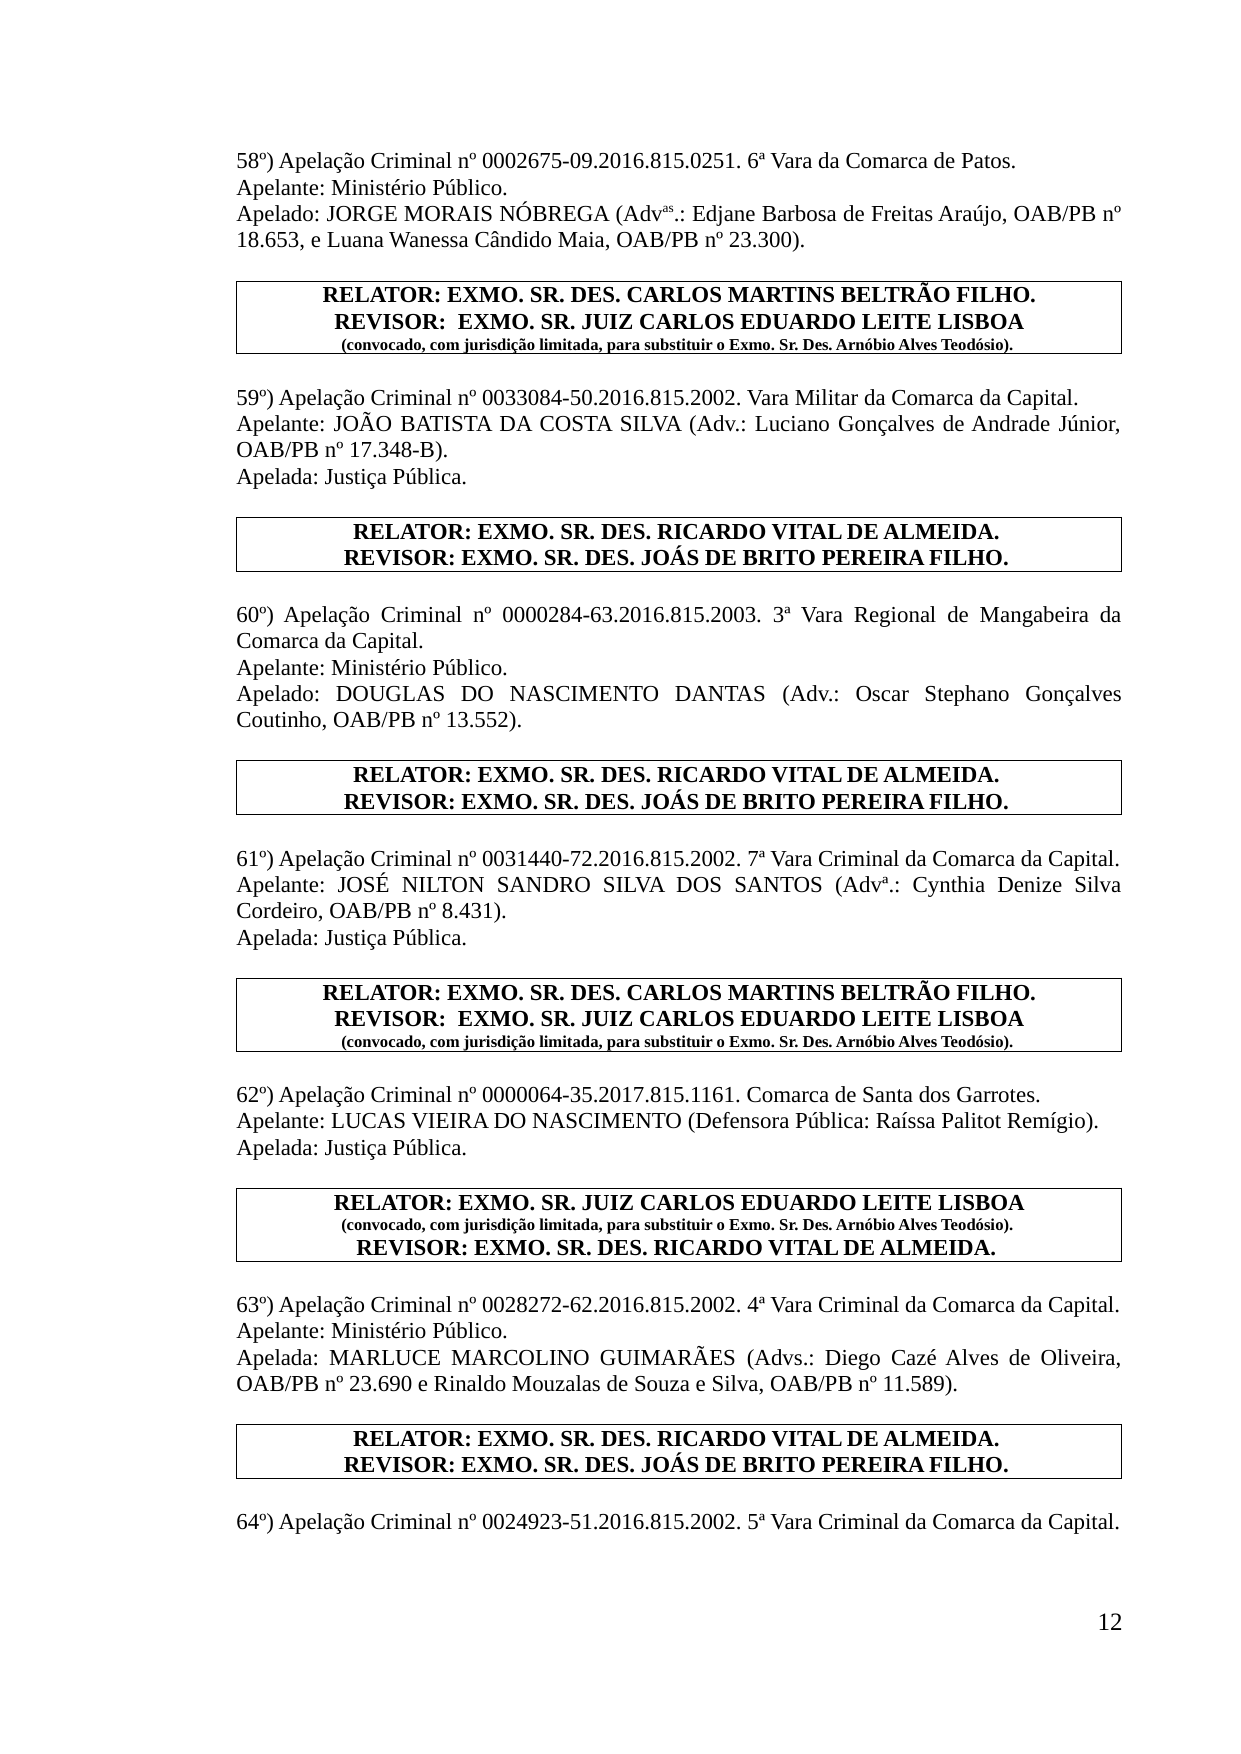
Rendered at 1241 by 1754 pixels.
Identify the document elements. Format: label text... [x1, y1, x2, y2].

text Apelante: JOÃO BATISTA DA COSTA SILVA (Adv.: Luciano Gonçalves de Andrade Júnior, OAB/PB nº 17.348-B). [236, 410, 1122, 463]
text RELATOR: EXMO. SR. DES. CARLOS MARTINS BELTRÃO FILHO. [237, 282, 1121, 307]
text Apelada: MARLUCE MARCOLINO GUIMARÃES (Advs.: Diego Cazé Alves de Oliveira, OAB/PB nº 23.690 e Rinaldo Mouzalas de Souza e Silva, OAB/PB nº 11.589). [236, 1344, 1122, 1396]
text REVISOR: EXMO. SR. JUIZ CARLOS EDUARDO LEITE LISBOA [237, 1004, 1121, 1030]
text Apelante: Ministério Público. [236, 1317, 1122, 1344]
text 59º) Apelação Criminal nº 0033084-50.2016.815.2002. Vara Militar da Comarca da Capital. [236, 384, 1122, 410]
text REVISOR: EXMO. SR. DES. RICARDO VITAL DE ALMEIDA. [237, 1233, 1121, 1261]
text 63º) Apelação Criminal nº 0028272-62.2016.815.2002. 4ª Vara Criminal da Comarca da Capital. [236, 1291, 1122, 1317]
text Apelante: JOSÉ NILTON SANDRO SILVA DOS SANTOS (Advª.: Cynthia Denize Silva Cordeiro, OAB/PB nº 8.431). [236, 871, 1122, 924]
text 62º) Apelação Criminal nº 0000064-35.2017.815.1161. Comarca de Santa dos Garrotes. [236, 1081, 1122, 1107]
text 60º) Apelação Criminal nº 0000284-63.2016.815.2003. 3ª Vara Regional de Mangabeira da Comarca da Capital. [236, 601, 1122, 654]
text RELATOR: EXMO. SR. DES. RICARDO VITAL DE ALMEIDA. [237, 761, 1121, 787]
text REVISOR: EXMO. SR. JUIZ CARLOS EDUARDO LEITE LISBOA [237, 307, 1121, 333]
text Apelada: Justiça Pública. [236, 1134, 1122, 1160]
text REVISOR: EXMO. SR. DES. JOÁS DE BRITO PEREIRA FILHO. [237, 543, 1121, 571]
text 64º) Apelação Criminal nº 0024923-51.2016.815.2002. 5ª Vara Criminal da Comarca da Capital. [236, 1508, 1122, 1534]
text (convocado, com jurisdição limitada, para substituir o Exmo. Sr. Des. Arnóbio Alves Teodósio). [237, 1030, 1121, 1051]
text Apelante: Ministério Público. [236, 174, 1122, 200]
text Apelante: Ministério Público. [236, 654, 1122, 680]
text 61º) Apelação Criminal nº 0031440-72.2016.815.2002. 7ª Vara Criminal da Comarca da Capital. [236, 844, 1122, 871]
text Apelada: Justiça Pública. [236, 924, 1122, 950]
text 58º) Apelação Criminal nº 0002675-09.2016.815.0251. 6ª Vara da Comarca de Patos. [236, 147, 1122, 174]
text Apelado: JORGE MORAIS NÓBREGA (Advas.: Edjane Barbosa de Freitas Araújo, OAB/PB nº 18.653, e Luana Wanessa Cândido Maia, OAB/PB nº 23.300). [236, 200, 1122, 253]
text RELATOR: EXMO. SR. DES. RICARDO VITAL DE ALMEIDA. [237, 518, 1121, 543]
text Apelada: Justiça Pública. [236, 463, 1122, 489]
text REVISOR: EXMO. SR. DES. JOÁS DE BRITO PEREIRA FILHO. [237, 787, 1121, 814]
text Apelante: LUCAS VIEIRA DO NASCIMENTO (Defensora Pública: Raíssa Palitot Remígio). [236, 1107, 1122, 1134]
text REVISOR: EXMO. SR. DES. JOÁS DE BRITO PEREIRA FILHO. [237, 1450, 1121, 1478]
text Apelado: DOUGLAS DO NASCIMENTO DANTAS (Adv.: Oscar Stephano Gonçalves Coutinho, OAB/PB nº 13.552). [236, 680, 1122, 733]
text (convocado, com jurisdição limitada, para substituir o Exmo. Sr. Des. Arnóbio Alves Teodósio). [237, 333, 1121, 353]
text (convocado, com jurisdição limitada, para substituir o Exmo. Sr. Des. Arnóbio Alves Teodósio). [237, 1214, 1121, 1233]
text RELATOR: EXMO. SR. DES. CARLOS MARTINS BELTRÃO FILHO. [237, 979, 1121, 1004]
text RELATOR: EXMO. SR. DES. RICARDO VITAL DE ALMEIDA. [237, 1425, 1121, 1450]
text RELATOR: EXMO. SR. JUIZ CARLOS EDUARDO LEITE LISBOA [237, 1189, 1121, 1214]
